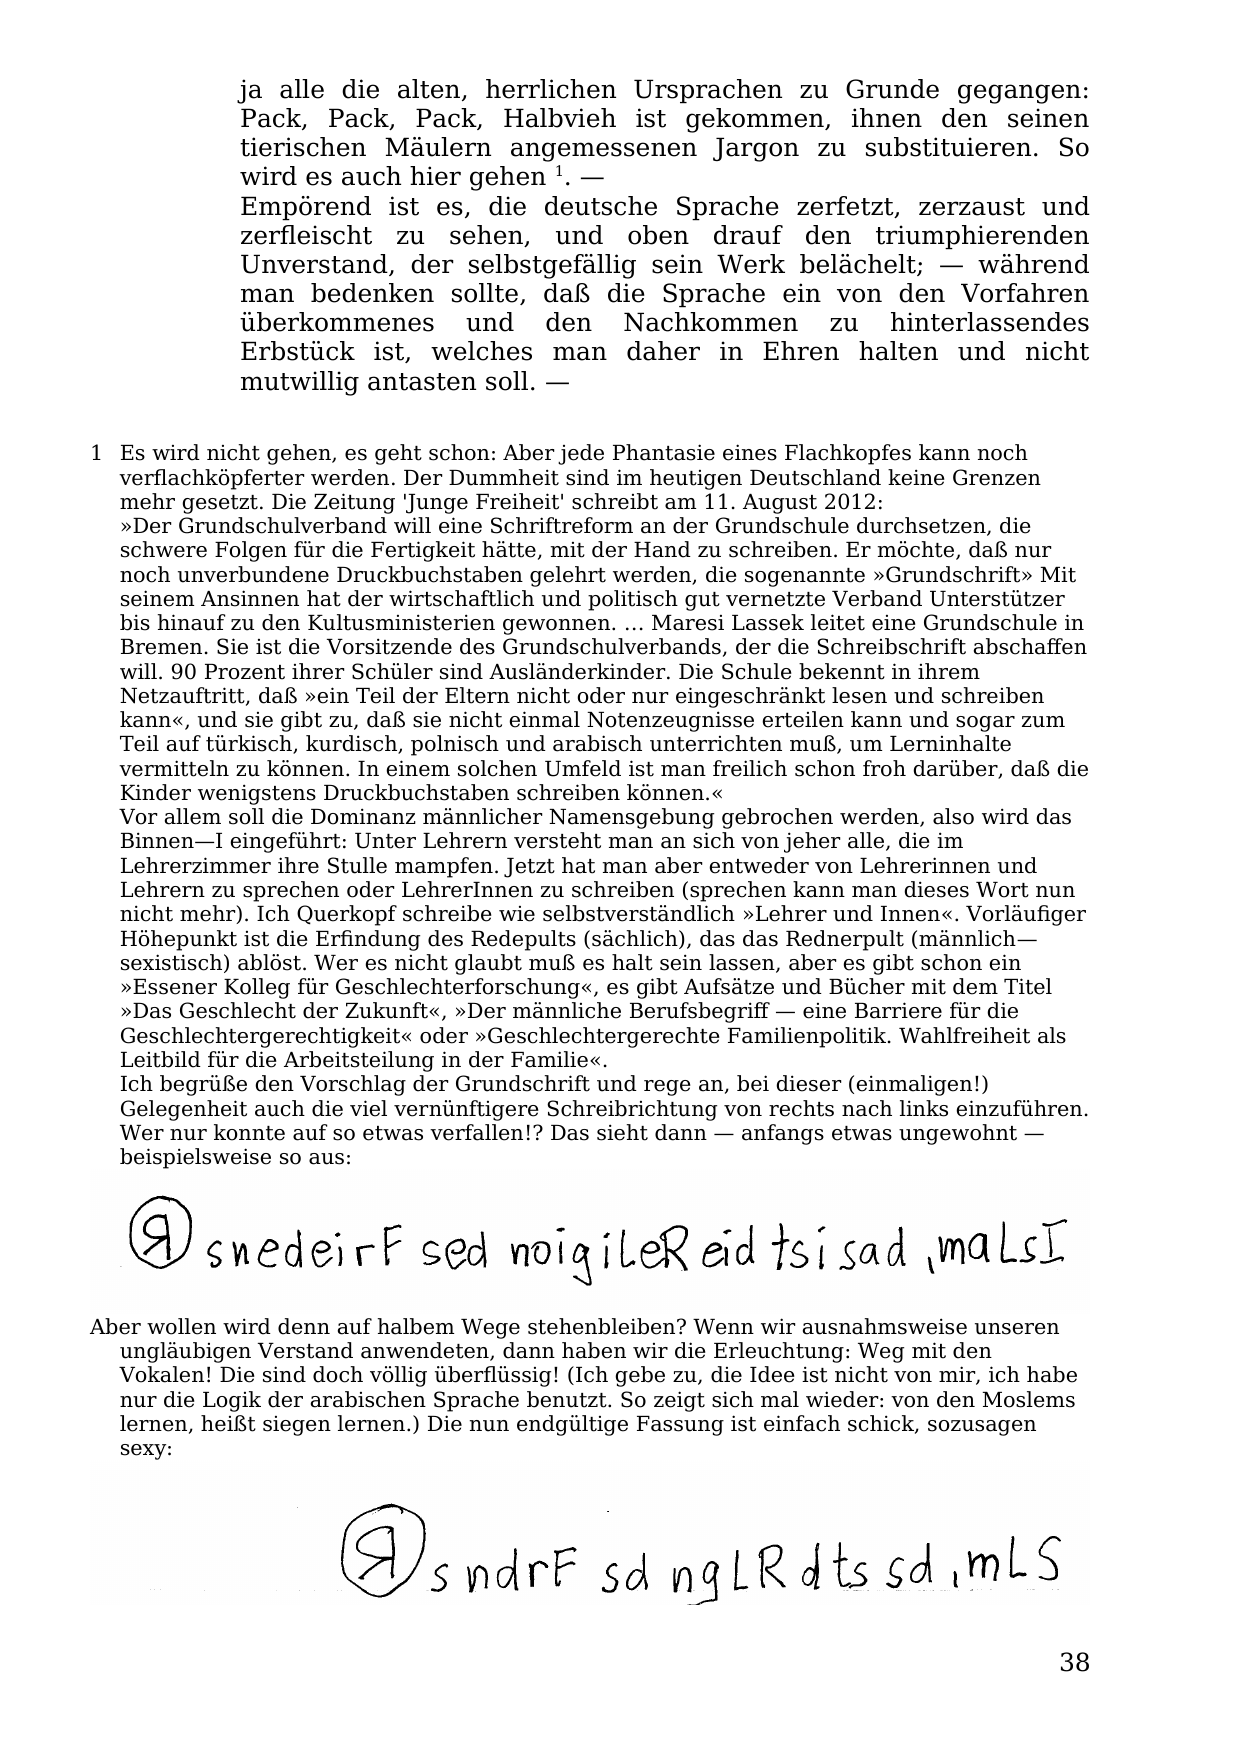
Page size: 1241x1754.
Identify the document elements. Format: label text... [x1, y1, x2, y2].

picture [90, 1460, 1091, 1605]
text Aber wollen wird denn auf halbem Wege stehenbleiben? Wenn wir ausnahmsweise unseren un­gläu­bigen Verstand anwendeten, dann haben wir die Erleuchtung: Weg mit den Vokalen! Die sind doch völlig überflüssig! (Ich gebe zu, die Idee ist nicht von mir, ich habe nur die Logik der arabischen Sprache benutzt. So zeigt sich mal wieder: von den Moslems lernen, heißt siegen lernen.) Die nun endgültige Fassung ist einfach schick, sozusagen sexy: [90, 1315, 1091, 1460]
text ja alle die alten, herrlichen Ursprachen zu Grunde gegangen: Pack, Pack, Pack, Halbvieh ist gekommen, ihnen den seinen tierischen Mäulern angemessenen Jargon zu substituieren. So wird es auch hier gehen . — [240, 75, 1091, 192]
text Es wird nicht gehen, es geht schon: Aber jede Phantasie eines Flachkopfes kann noch verflachköpferter werden. Der Dummheit sind im heutigen Deutschland keine Grenzen mehr gesetzt. Die Zeitung 'Junge Freiheit' schreibt am 11. August 2012: »Der Grundschulverband will eine Schriftreform an der Grundschule durchsetzen, die schwere Folgen für die Fertigkeit hätte, mit der Hand zu schreiben. Er möchte, daß nur noch unverbundene Druckbuchstaben gelehrt werden, die sogenannte »Grundschrift» Mit seinem Ansinnen hat der wirtschaftlich und politisch gut vernetzte Verband Unterstützer bis hinauf zu den Kultusministerien gewonnen. … Maresi Lassek leitet eine Grundschule in Bremen. Sie ist die Vorsitzende des Grundschulverbands, der die Schreibschrift abschaffen will. 90 Prozent ihrer Schüler sind Ausländerkinder. Die Schule bekennt in ihrem Netzauftritt, daß »ein Teil der Eltern nicht oder nur eingeschränkt lesen und schreiben kann«, und sie gibt zu, daß sie nicht einmal Notenzeugnisse erteilen kann und sogar zum Teil auf türkisch, kurdisch, polnisch und arabisch unterrichten muß, um Lerninhalte vermitteln zu können. In einem solchen Umfeld ist man freilich schon froh darüber, daß die Kinder wenigstens Druckbuchstaben schreiben können.« Vor allem soll die Dominanz männlicher Namensgebung gebrochen werden, also wird das Binnen—I eingeführt: Unter Lehrern versteht man an sich von jeher alle, die im Lehrerzimmer ihre Stulle mampfen. Jetzt hat man aber entweder von Lehrerinnen und Lehrern zu sprechen oder LehrerInnen zu schreiben (sprechen kann man dieses Wort nun nicht mehr). Ich Querkopf schreibe wie selbstverständlich »Lehrer und Innen«. Vorläufiger Höhepunkt ist die Erfindung des Redepults (sächlich), das das Rednerpult (männlich—sexistisch) ablöst. Wer es nicht glaubt muß es halt sein lassen, aber es gibt schon ein »Essener Kolleg für Geschlechterforschung«, es gibt Aufsätze und Bücher mit dem Titel »Das Geschlecht der Zukunft«, »Der männliche Berufsbegriff — eine Barriere für die Geschlechter­gerechtigkeit« oder »Geschlechtergerechte Familienpolitik. Wahlfreiheit als Leitbild für die Arbeits­teilung in der Familie«. Ich begrüße den Vorschlag der Grundschrift und rege an, bei dieser (einmaligen!) Gelegenheit auch die viel ver­nünftigere Schreibrichtung von rechts nach links einzuführen. Wer nur konnte auf so etwas verfallen!? Das sieht dann — anfangs etwas ungewohnt — beispielsweise so aus: [90, 441, 1091, 1169]
text Empörend ist es, die deutsche Sprache zerfetzt, zerzaust und zerfleischt zu sehen, und oben drauf den triumphierenden Unverstand, der selbstgefällig sein Werk belächelt; — während man bedenken sollte, daß die Sprache ein von den Vorfahren überkommenes und den Nachkommen zu hinterlassendes Erbstück ist, welches man daher in Ehren halten und nicht mutwillig antasten soll. — [240, 192, 1091, 396]
picture [90, 1169, 1091, 1314]
